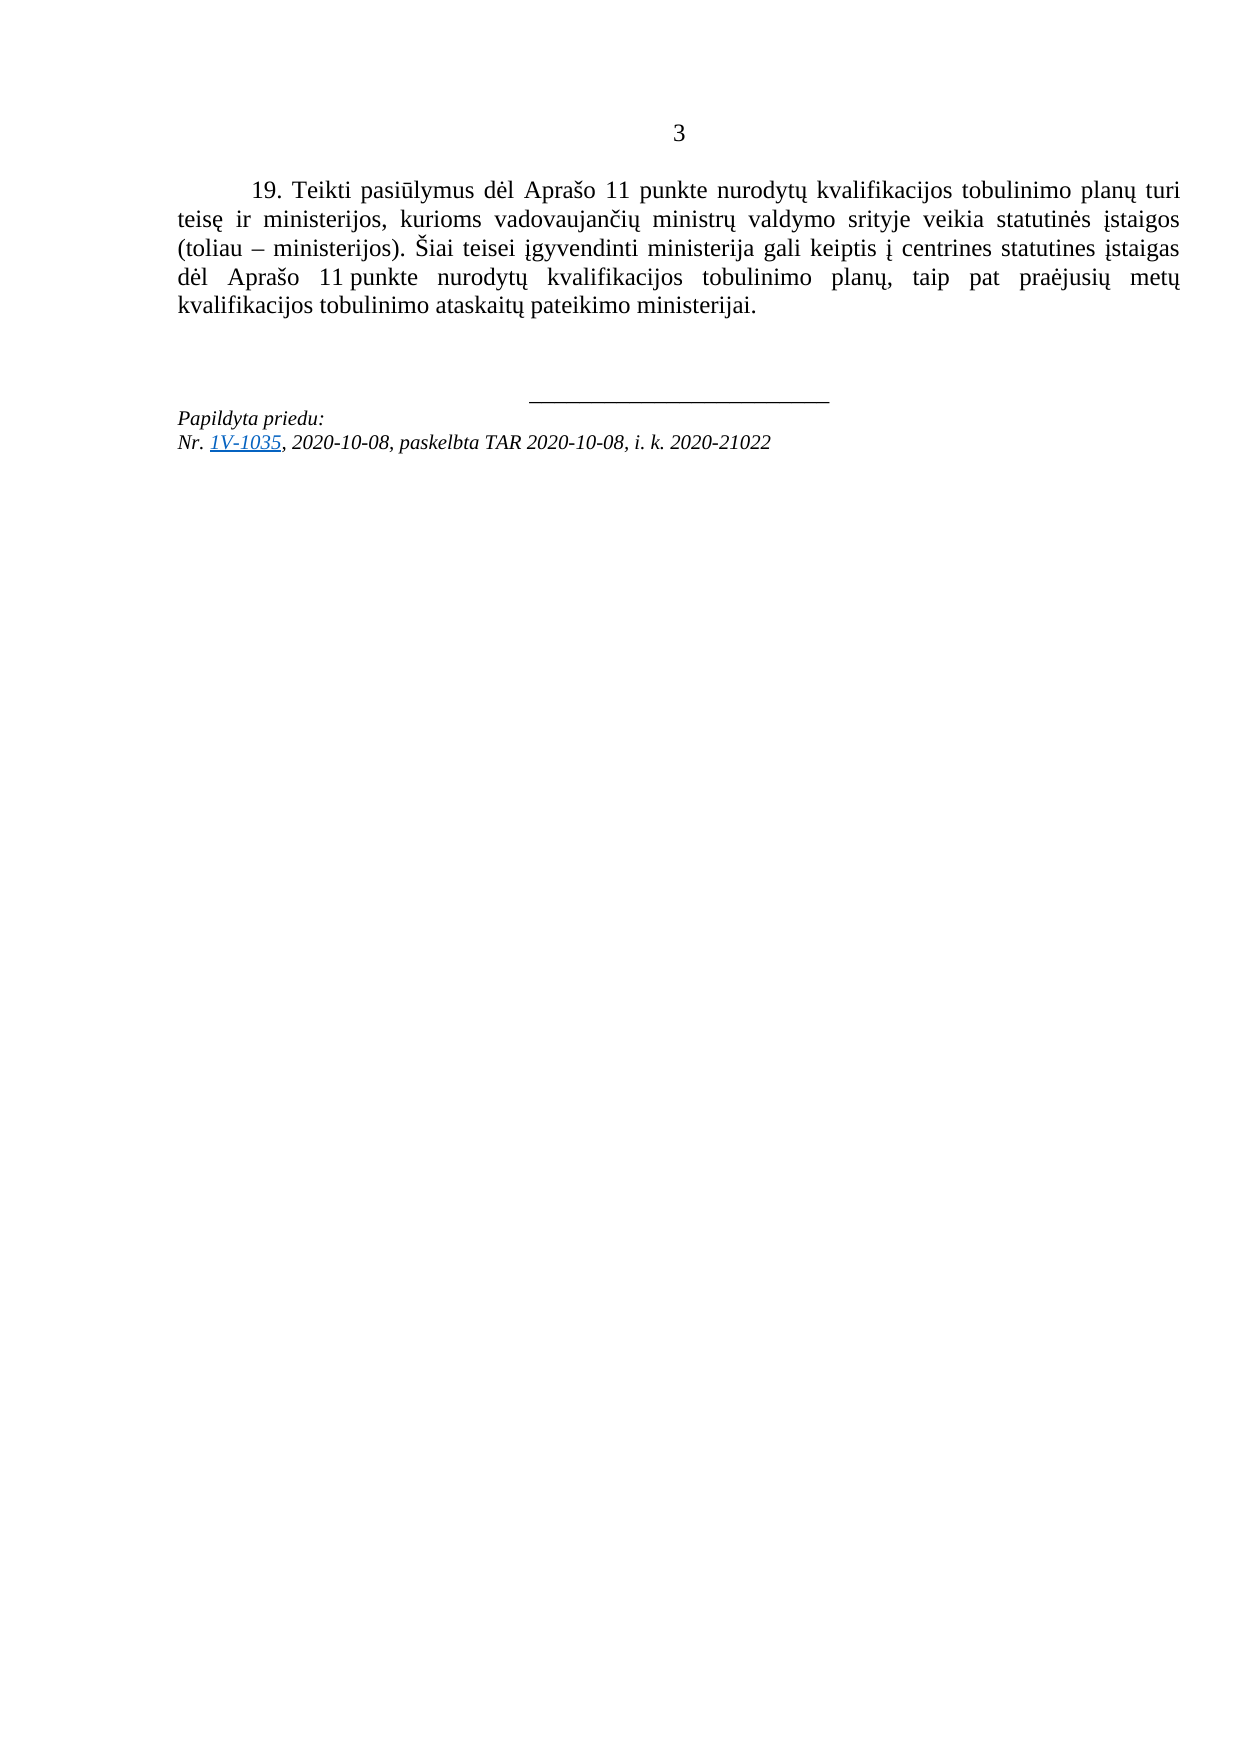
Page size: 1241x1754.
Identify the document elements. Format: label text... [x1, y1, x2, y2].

text 19. Teikti pasiūlymus dėl Aprašo 11 punkte nurodytų kvalifikacijos tobulinimo planų turi teisę ir ministerijos, kurioms vadovaujančių ministrų valdymo srityje veikia statutinės įstaigos (toliau – ministerijos). Šiai teisei įgyvendinti ministerija gali keiptis į centrines statutines įstaigas dėl Aprašo 11 punkte nurodytų kvalifikacijos tobulinimo planų, taip pat praėjusių metų kvalifikacijos tobulinimo ataskaitų pateikimo ministerijai. [177, 176, 1181, 319]
text Nr. 1V-1035, 2020-10-08, paskelbta TAR 2020-10-08, i. k. 2020-21022 [177, 430, 1181, 454]
text Papildyta priedu: [177, 406, 1181, 430]
text ________________________ [177, 377, 1181, 406]
